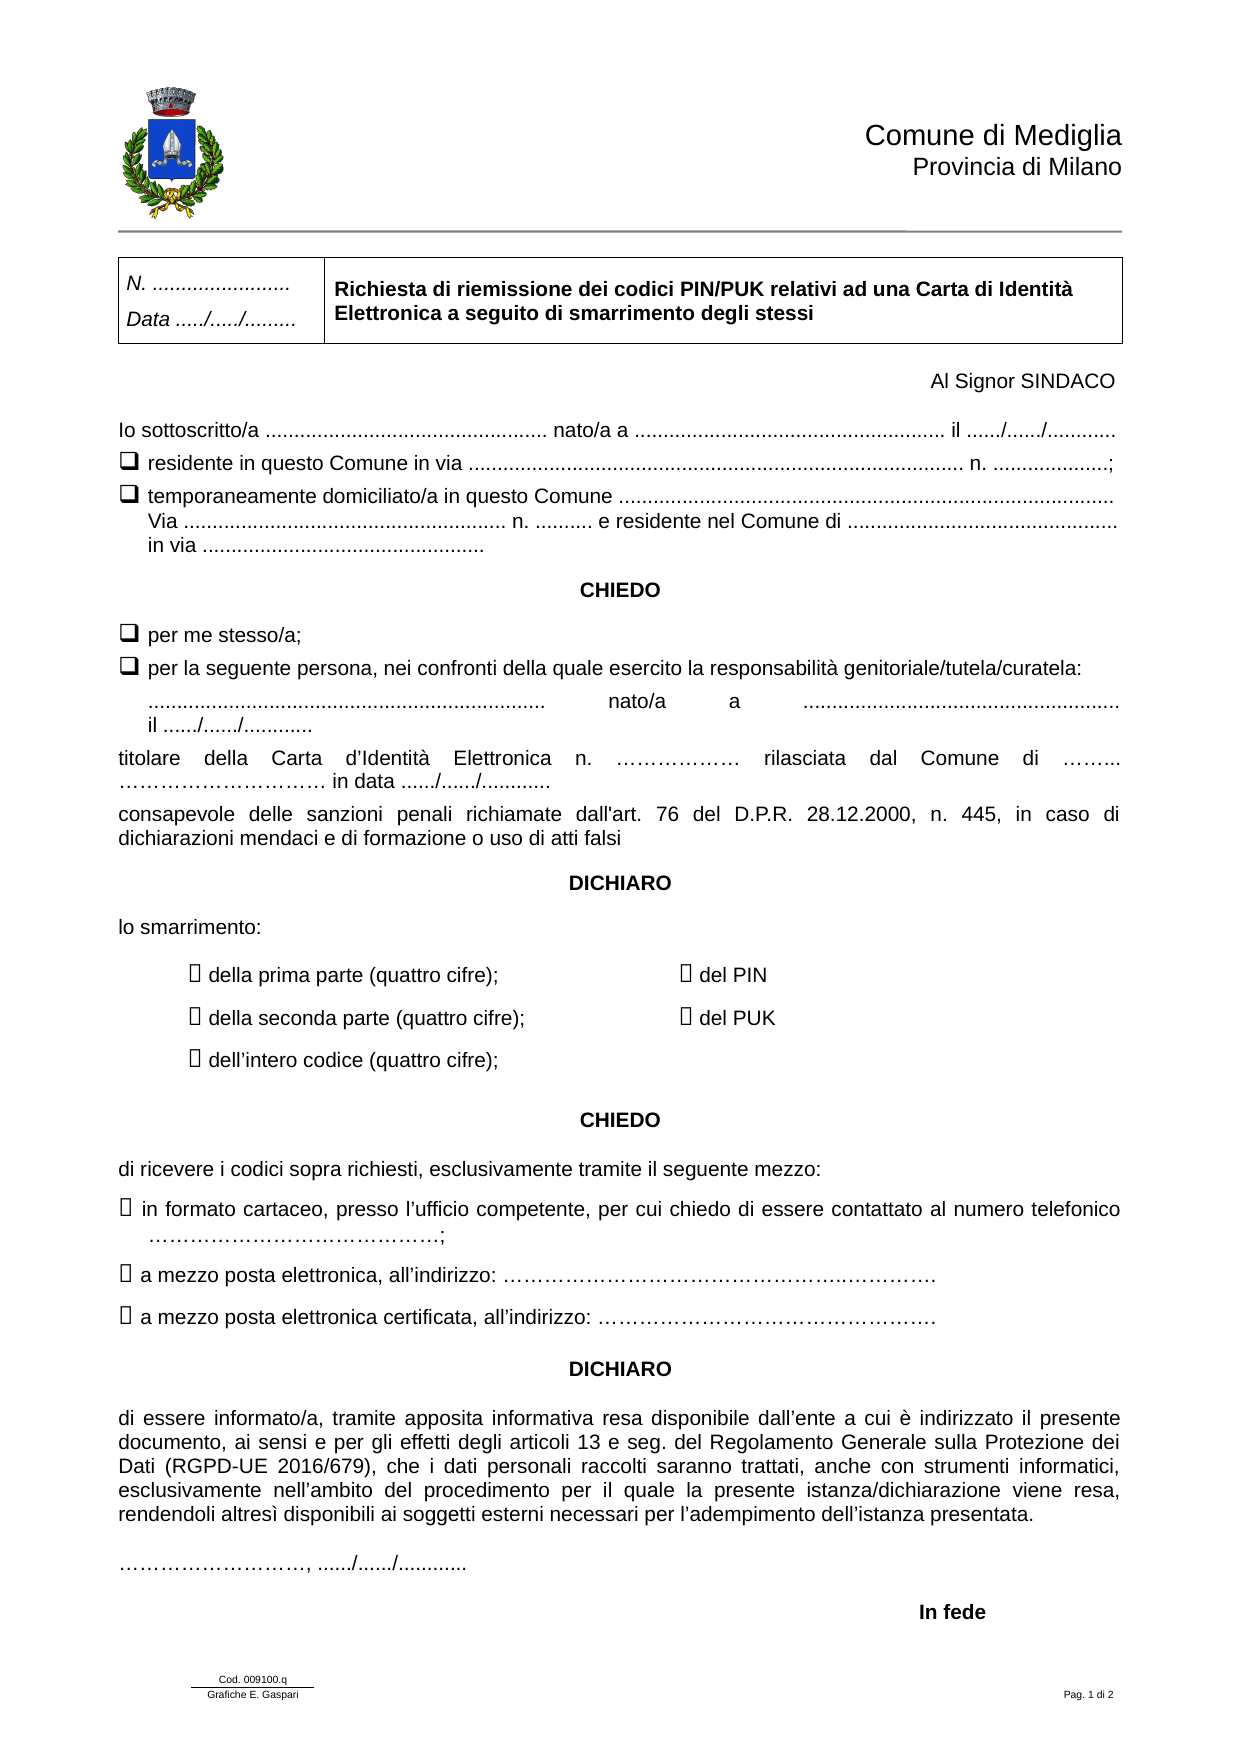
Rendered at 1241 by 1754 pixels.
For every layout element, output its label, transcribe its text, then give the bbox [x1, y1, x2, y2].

text Io sottoscritto/a ................................................. nato/a a ...................................................... il ....../....../............ [118, 418, 1122, 442]
text consapevole delle sanzioni penali richiamate dall'art. 76 del D.P.R. 28.12.2000, n. 445, in caso di dichiarazioni mendaci e di formazione o uso di atti falsi [118, 802, 1122, 849]
text titolare della Carta d’Identità Elettronica n. ……………… rilasciata dal Comune di ……...………………………… in data ....../....../............ [118, 745, 1122, 793]
text ..................................................................... nato/a a ....................................................... il ....../....../............ [148, 689, 1122, 737]
picture [122, 87, 224, 219]
text CHIEDO [118, 1108, 1122, 1132]
text DICHIARO [118, 1357, 1122, 1381]
text  temporaneamente domiciliato/a in questo Comune ...................................................................................... Via ........................................................ n. .......... e residente nel Comune di ............................................... in via ................................................. [118, 484, 1122, 557]
text DICHIARO [118, 870, 1122, 894]
text  a mezzo posta elettronica certificata, all’indirizzo: …………………………………………. [118, 1298, 1122, 1332]
table_header Richiesta di riemissione dei codici PIN/PUK relativi ad una Carta di Identità Elettronica a seguito di smarrimento degli stessi [325, 258, 1122, 343]
text lo smarrimento: [118, 915, 1122, 939]
table_header  del PIN  del PUK [619, 948, 1120, 1083]
text Al Signor SINDACO [118, 369, 1122, 393]
text In fede [783, 1600, 1122, 1624]
text di ricevere i codici sopra richiesti, esclusivamente tramite il seguente mezzo: [118, 1157, 1122, 1181]
text CHIEDO [118, 578, 1122, 602]
text Provincia di Milano [224, 152, 1122, 180]
text  per la seguente persona, nei confronti della quale esercito la responsabilità genitoriale/tutela/curatela: [118, 656, 1122, 681]
table_header  della prima parte (quattro cifre);  della seconda parte (quattro cifre);  dell’intero codice (quattro cifre); [117, 948, 618, 1083]
table_header N. ........................ Data ...../...../......... [119, 258, 324, 343]
text  a mezzo posta elettronica, all’indirizzo: …………………………………………..…………. [118, 1256, 1122, 1289]
text Comune di Mediglia [224, 118, 1122, 152]
text  per me stesso/a; [118, 622, 1122, 647]
text  residente in questo Comune in via ...................................................................................... n. ....................; [118, 451, 1122, 476]
text  in formato cartaceo, presso l’ufficio competente, per cui chiedo di essere contattato al numero telefonico ……………………………………; [118, 1189, 1122, 1247]
text di essere informato/a, tramite apposita informativa resa disponibile dall’ente a cui è indirizzato il presente documento, ai sensi e per gli effetti degli articoli 13 e seg. del Regolamento Generale sulla Protezione dei Dati (RGPD-UE 2016/679), che i dati personali raccolti saranno trattati, anche con strumenti informatici, esclusivamente nell’ambito del procedimento per il quale la presente istanza/dichiarazione viene resa, rendendoli altresì disponibili ai soggetti esterni necessari per l’adempimento dell’istanza presentata. [118, 1406, 1122, 1526]
text ………………………, ....../....../............ [118, 1551, 1122, 1575]
